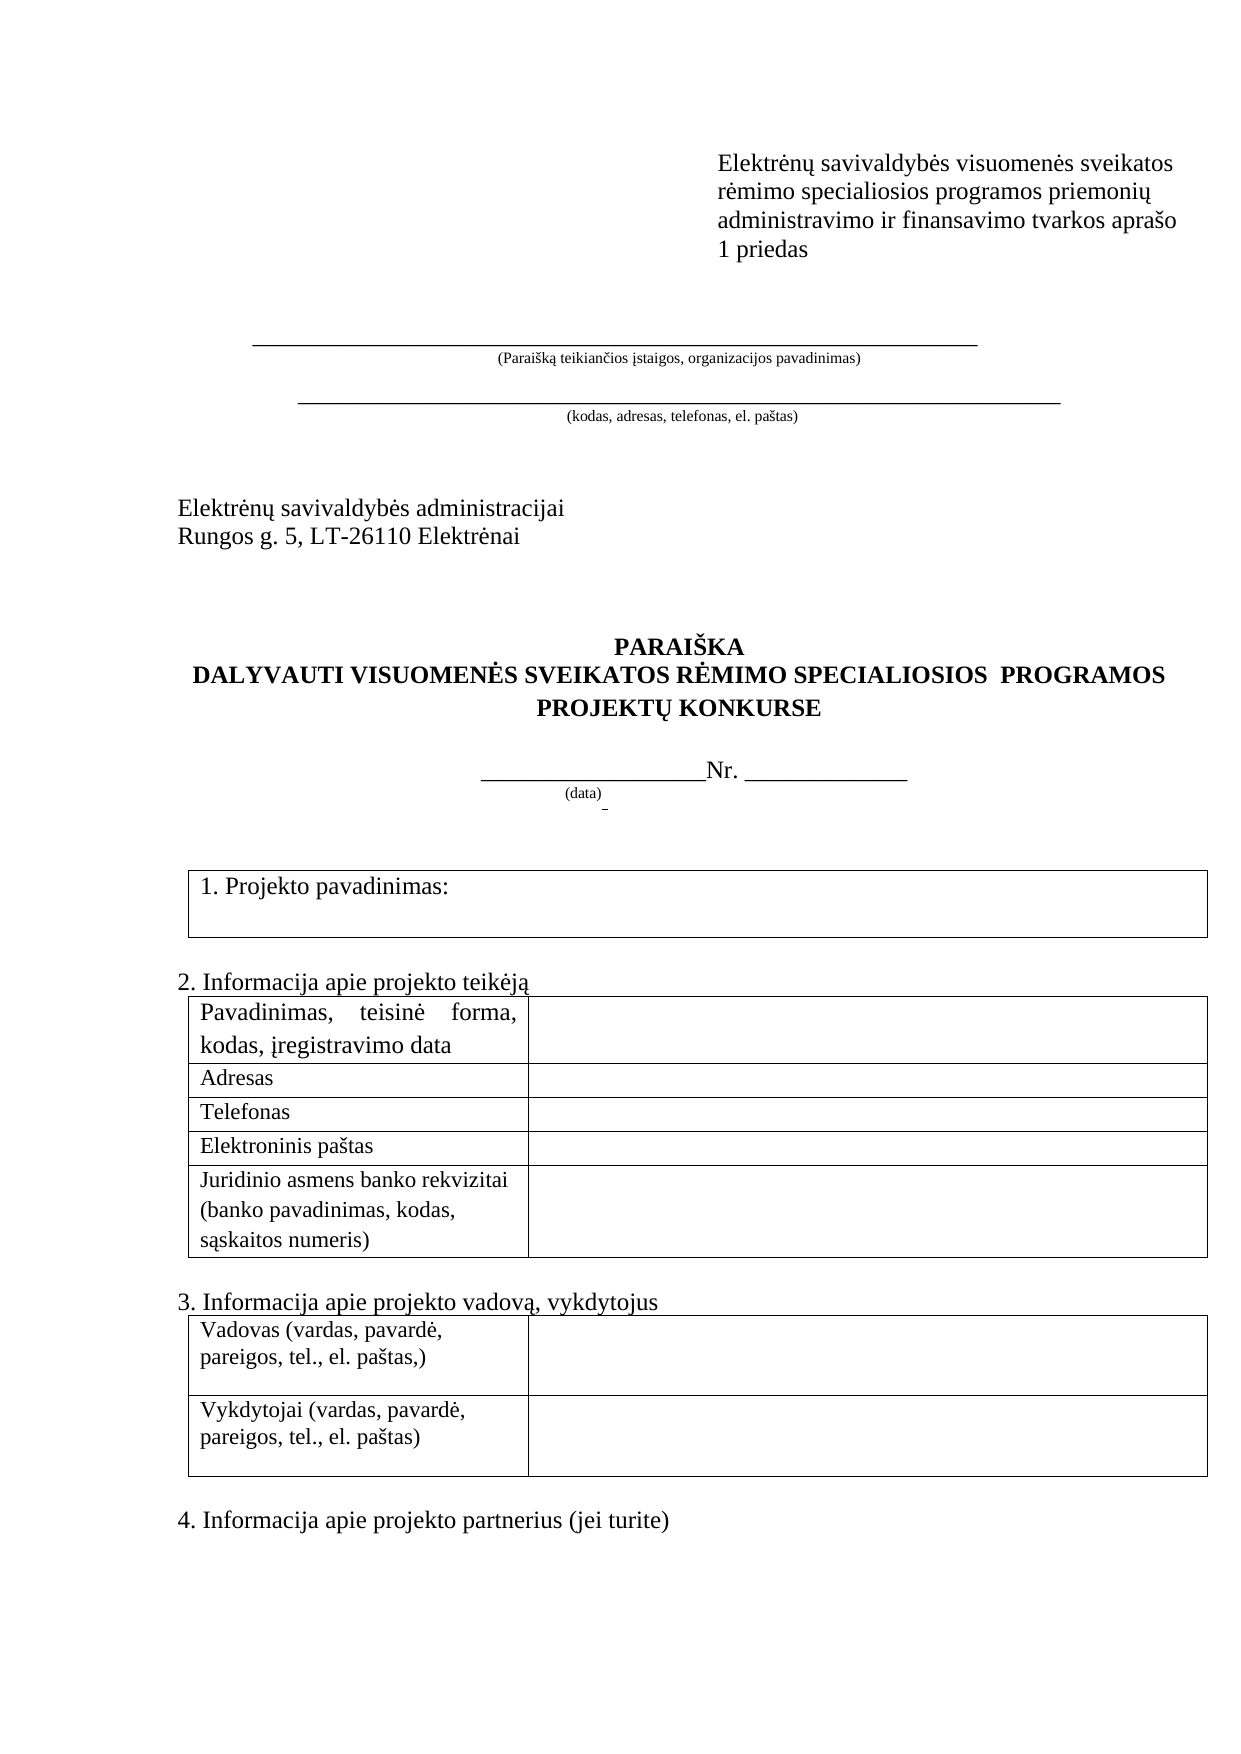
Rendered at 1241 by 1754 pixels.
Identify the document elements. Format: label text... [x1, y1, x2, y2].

table_cell [529, 1098, 1207, 1131]
table_header [529, 997, 1207, 1063]
table_cell [529, 1396, 1207, 1476]
table_cell [529, 1132, 1207, 1165]
text 4. Informacija apie projekto partnerius (jei turite) [177, 1505, 1181, 1534]
text DALYVAUTI VISUOMENĖS SVEIKATOS RĖMIMO SPECIALIOSIOS PROGRAMOS PROJEKTŲ KONKURSE [177, 660, 1181, 722]
table_cell Juridinio asmens banko rekvizitai (banko pavadinimas, kodas, sąskaitos numeris) [189, 1166, 528, 1257]
text 2. Informacija apie projekto teikėją [177, 967, 1181, 996]
text Rungos g. 5, LT-26110 Elektrėnai [177, 521, 1181, 550]
text PARAIŠKA [177, 632, 1181, 660]
table_header Pavadinimas, teisinė forma, kodas, įregistravimo data [189, 997, 528, 1063]
text (kodas, adresas, telefonas, el. paštas) [177, 406, 1181, 435]
table_header 1. Projekto pavadinimas: [189, 871, 1207, 937]
table_cell [529, 1064, 1207, 1097]
table_cell Telefonas [189, 1098, 528, 1131]
table_cell Elektroninis paštas [189, 1132, 528, 1165]
text __________________________________________________________ [177, 320, 1181, 349]
text (Paraišką teikiančios įstaigos, organizacijos pavadinimas) [177, 349, 1181, 378]
table_cell Adresas [189, 1064, 528, 1097]
table_cell [529, 1166, 1207, 1257]
text Elektrėnų savivaldybės visuomenės sveikatos rėmimo specialiosios programos priemonių administravimo ir finansavimo tvarkos aprašo [717, 148, 1181, 234]
text (data) [177, 784, 1181, 813]
text __________________Nr. _____________ [177, 755, 1181, 784]
text 1 priedas [717, 234, 1181, 263]
text Elektrėnų savivaldybės administracijai [177, 493, 1181, 521]
table_cell Vykdytojai (vardas, pavardė, pareigos, tel., el. paštas) [189, 1396, 528, 1476]
text 3. Informacija apie projekto vadovą, vykdytojus [177, 1287, 1181, 1315]
table_header Vadovas (vardas, pavardė, pareigos, tel., el. paštas,) [189, 1316, 528, 1395]
text _____________________________________________________________ [177, 378, 1181, 406]
table_header [529, 1316, 1207, 1395]
